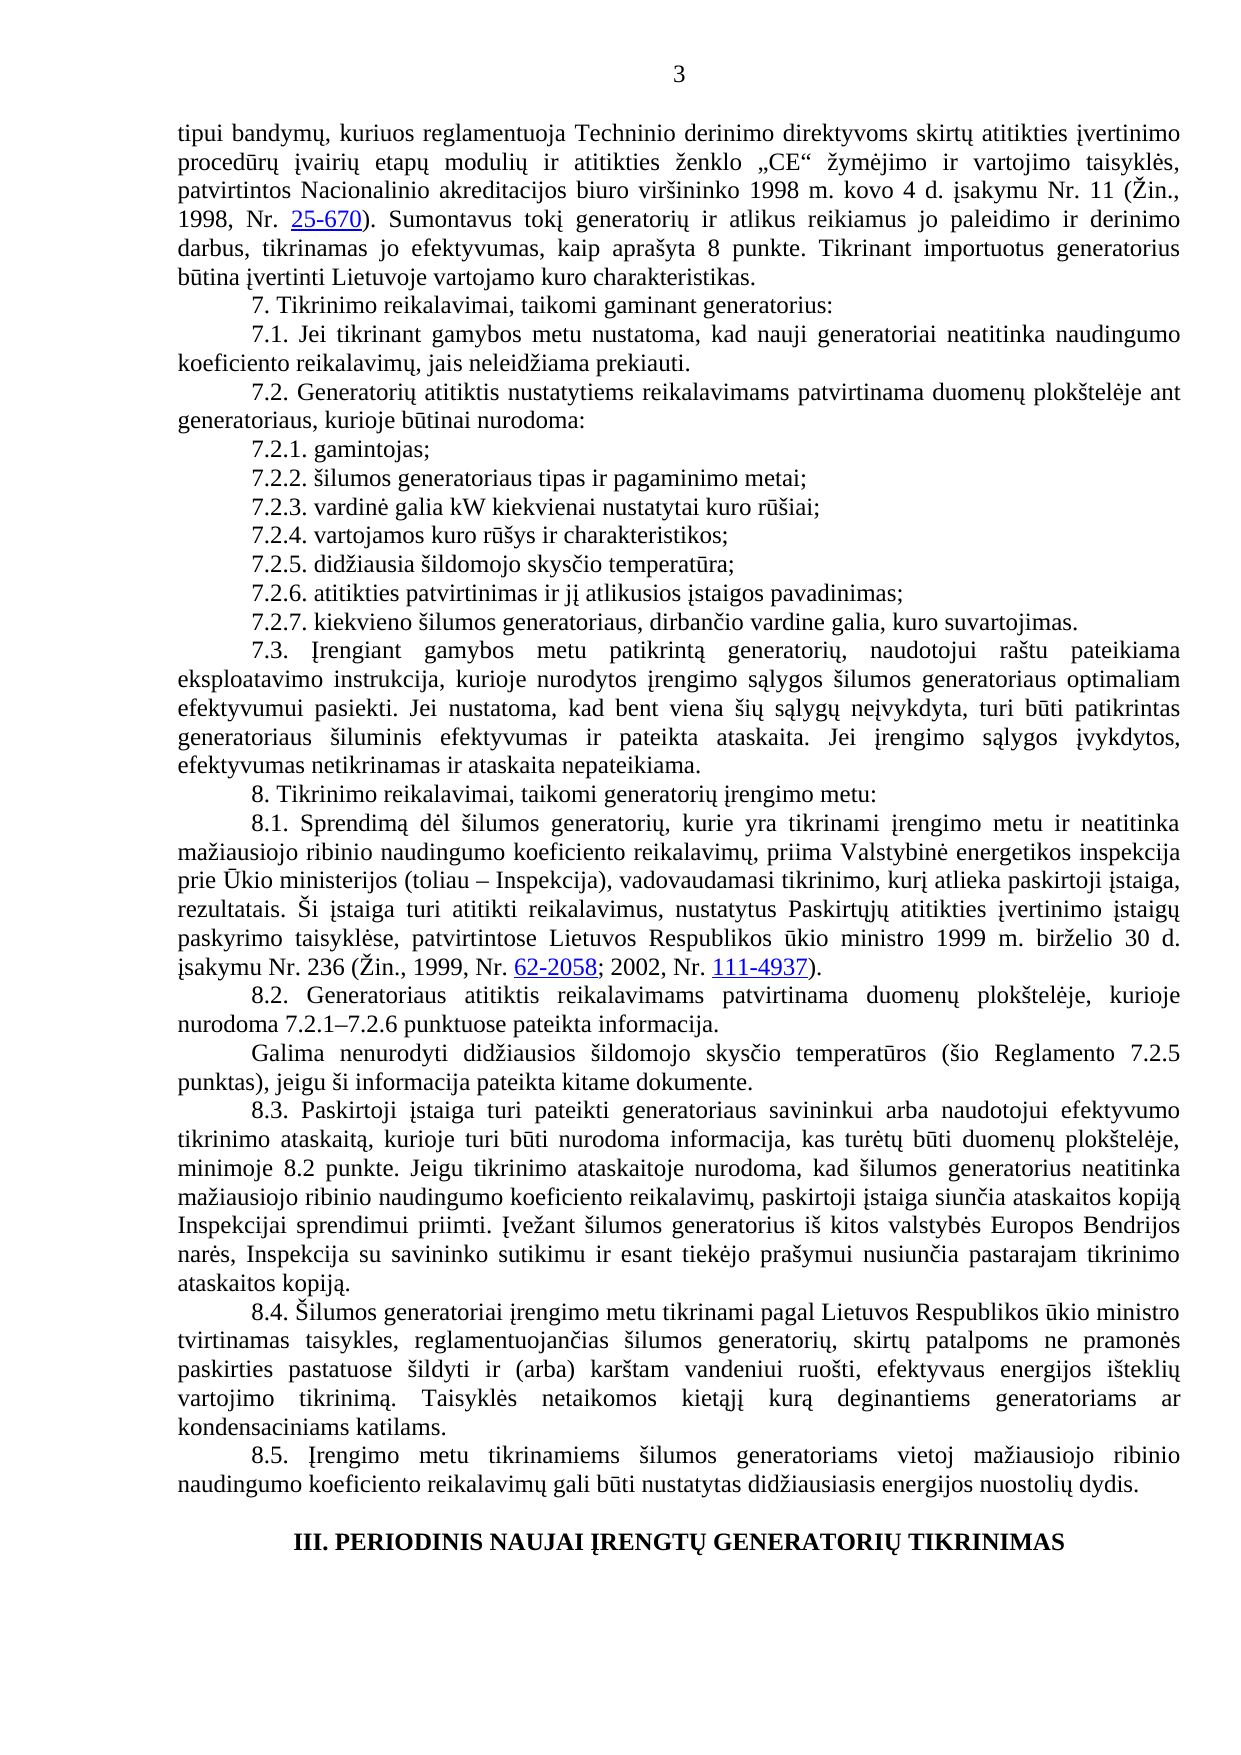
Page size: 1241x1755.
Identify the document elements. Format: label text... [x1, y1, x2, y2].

text Galima nenurodyti didžiausios šildomojo skysčio temperatūros (šio Reglamento 7.2.5 punktas), jeigu ši informacija pateikta kitame dokumente. [177, 1038, 1181, 1096]
text 8. Tikrinimo reikalavimai, taikomi generatorių įrengimo metu: [177, 779, 1181, 808]
text 8.3. Paskirtoji įstaiga turi pateikti generatoriaus savininkui arba naudotojui efektyvumo tikrinimo ataskaitą, kurioje turi būti nurodoma informacija, kas turėtų būti duomenų plokštelėje, minimoje 8.2 punkte. Jeigu tikrinimo ataskaitoje nurodoma, kad šilumos generatorius neatitinka mažiausiojo ribinio naudingumo koeficiento reikalavimų, paskirtoji įstaiga siunčia ataskaitos kopiją Inspekcijai sprendimui priimti. Įvežant šilumos generatorius iš kitos valstybės Europos Bendrijos narės, Inspekcija su savininko sutikimu ir esant tiekėjo prašymui nusiunčia pastarajam tikrinimo ataskaitos kopiją. [177, 1096, 1181, 1297]
text 7.2.4. vartojamos kuro rūšys ir charakteristikos; [177, 521, 1181, 549]
text 8.5. Įrengimo metu tikrinamiems šilumos generatoriams vietoj mažiausiojo ribinio naudingumo koeficiento reikalavimų gali būti nustatytas didžiausiasis energijos nuostolių dydis. [177, 1441, 1181, 1498]
text 7.2.6. atitikties patvirtinimas ir jį atlikusios įstaigos pavadinimas; [177, 578, 1181, 607]
text 7.3. Įrengiant gamybos metu patikrintą generatorių, naudotojui raštu pateikiama eksploatavimo instrukcija, kurioje nurodytos įrengimo sąlygos šilumos generatoriaus optimaliam efektyvumui pasiekti. Jei nustatoma, kad bent viena šių sąlygų neįvykdyta, turi būti patikrintas generatoriaus šiluminis efektyvumas ir pateikta ataskaita. Jei įrengimo sąlygos įvykdytos, efektyvumas netikrinamas ir ataskaita nepateikiama. [177, 636, 1181, 779]
text 7.2.3. vardinė galia kW kiekvienai nustatytai kuro rūšiai; [177, 492, 1181, 521]
text 8.2. Generatoriaus atitiktis reikalavimams patvirtinama duomenų plokštelėje, kurioje nurodoma 7.2.1–7.2.6 punktuose pateikta informacija. [177, 981, 1181, 1038]
text 7.2.7. kiekvieno šilumos generatoriaus, dirbančio vardine galia, kuro suvartojimas. [177, 607, 1181, 636]
text 7.2.1. gamintojas; [177, 434, 1181, 463]
text tipui bandymų, kuriuos reglamentuoja Techninio derinimo direktyvoms skirtų atitikties įvertinimo procedūrų įvairių etapų modulių ir atitikties ženklo „CE“ žymėjimo ir vartojimo taisyklės, patvirtintos Nacionalinio akreditacijos biuro viršininko 1998 m. kovo 4 d. įsakymu Nr. 11 (Žin., 1998, Nr. 25-670). Sumontavus tokį generatorių ir atlikus reikiamus jo paleidimo ir derinimo darbus, tikrinamas jo efektyvumas, kaip aprašyta 8 punkte. Tikrinant importuotus generatorius būtina įvertinti Lietuvoje vartojamo kuro charakteristikas. [177, 118, 1181, 291]
text 8.1. Sprendimą dėl šilumos generatorių, kurie yra tikrinami įrengimo metu ir neatitinka mažiausiojo ribinio naudingumo koeficiento reikalavimų, priima Valstybinė energetikos inspekcija prie Ūkio ministerijos (toliau – Inspekcija), vadovaudamasi tikrinimo, kurį atlieka paskirtoji įstaiga, rezultatais. Ši įstaiga turi atitikti reikalavimus, nustatytus Paskirtųjų atitikties įvertinimo įstaigų paskyrimo taisyklėse, patvirtintose Lietuvos Respublikos ūkio ministro 1999 m. birželio 30 d. įsakymu Nr. 236 (Žin., 1999, Nr. 62-2058; 2002, Nr. 111-4937). [177, 808, 1181, 981]
text 8.4. Šilumos generatoriai įrengimo metu tikrinami pagal Lietuvos Respublikos ūkio ministro tvirtinamas taisykles, reglamentuojančias šilumos generatorių, skirtų patalpoms ne pramonės paskirties pastatuose šildyti ir (arba) karštam vandeniui ruošti, efektyvaus energijos išteklių vartojimo tikrinimą. Taisyklės netaikomos kietąjį kurą deginantiems generatoriams ar kondensaciniams katilams. [177, 1297, 1181, 1441]
text 7.2.2. šilumos generatoriaus tipas ir pagaminimo metai; [177, 463, 1181, 492]
text III. PERIODINIS NAUJAI ĮRENGTŲ GENERATORIŲ TIKRINIMAS [177, 1527, 1181, 1556]
text 7. Tikrinimo reikalavimai, taikomi gaminant generatorius: [177, 291, 1181, 319]
text 7.2. Generatorių atitiktis nustatytiems reikalavimams patvirtinama duomenų plokštelėje ant generatoriaus, kurioje būtinai nurodoma: [177, 377, 1181, 434]
text 7.2.5. didžiausia šildomojo skysčio temperatūra; [177, 549, 1181, 578]
text 7.1. Jei tikrinant gamybos metu nustatoma, kad nauji generatoriai neatitinka naudingumo koeficiento reikalavimų, jais neleidžiama prekiauti. [177, 319, 1181, 377]
